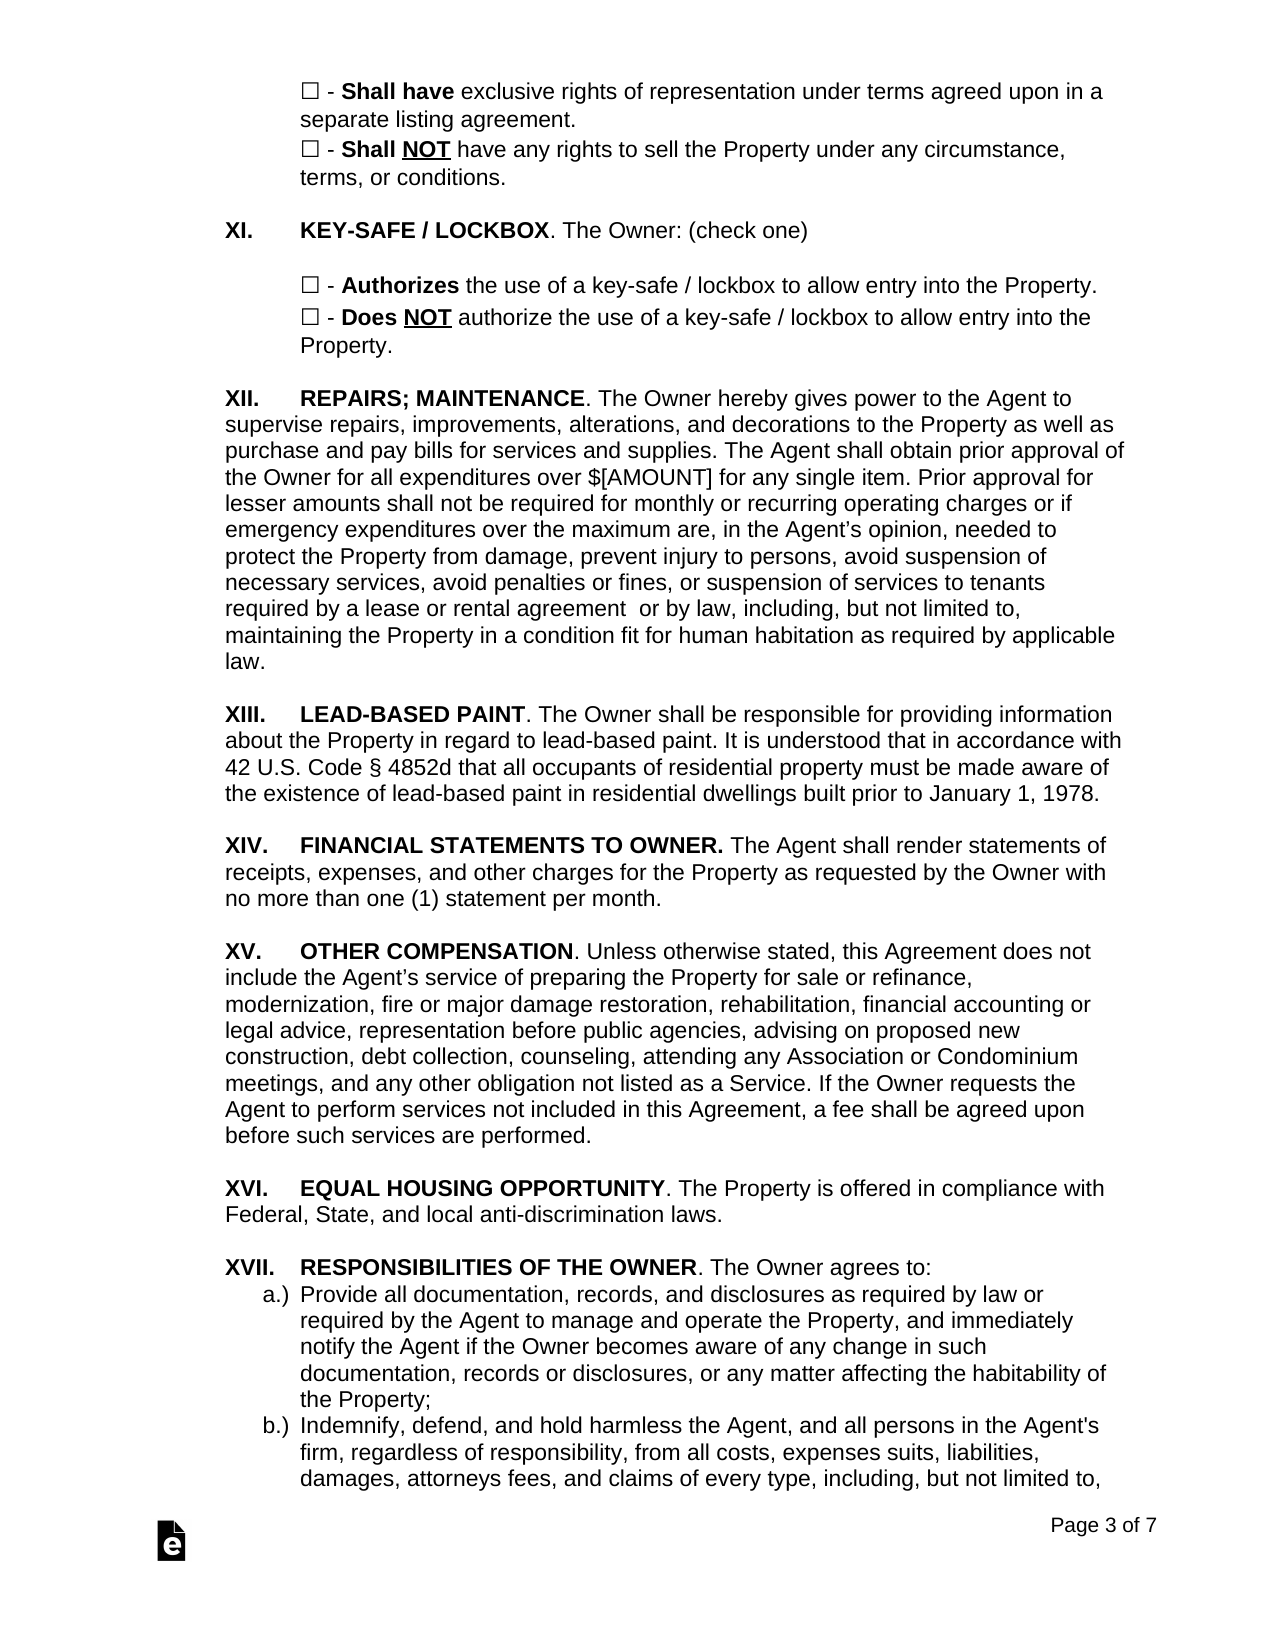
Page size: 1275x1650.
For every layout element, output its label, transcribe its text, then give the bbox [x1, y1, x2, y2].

list KEY-SAFE / LOCKBOX. The Owner: (check one) [225, 217, 1125, 243]
list EQUAL HOUSING OPPORTUNITY. The Property is offered in compliance with Federal, State, and local anti-discrimination laws. [225, 1175, 1125, 1228]
list RESPONSIBILITIES OF THE OWNER. The Owner agrees to: [225, 1254, 1125, 1281]
list LEAD-BASED PAINT. The Owner shall be responsible for providing information about the Property in regard to lead-based paint. It is understood that in accordance with 42 U.S. Code § 4852d that all occupants of residential property must be made aware of the existence of lead-based paint in residential dwellings built prior to January 1, 1978. [225, 701, 1125, 806]
list Provide all documentation, records, and disclosures as required by law or required by the Agent to manage and operate the Property, and immediately notify the Agent if the Owner becomes aware of any change in such documentation, records or disclosures, or any matter affecting the habitability of the Property; [262, 1281, 1125, 1412]
text ☐ - Shall have exclusive rights of representation under terms agreed upon in a separate listing agreement. [300, 75, 1125, 133]
list OTHER COMPENSATION. Unless otherwise stated, this Agreement does not include the Agent’s service of preparing the Property for sale or refinance, modernization, fire or major damage restoration, rehabilitation, financial accounting or legal advice, representation before public agencies, advising on proposed new construction, debt collection, counseling, attending any Association or Condominium meetings, and any other obligation not listed as a Service. If the Owner requests the Agent to perform services not included in this Agreement, a fee shall be agreed upon before such services are performed. [225, 938, 1125, 1149]
list ☐ - Does NOT authorize the use of a key-safe / lockbox to allow entry into the Property. [300, 301, 1125, 358]
list REPAIRS; MAINTENANCE. The Owner hereby gives power to the Agent to supervise repairs, improvements, alterations, and decorations to the Property as well as purchase and pay bills for services and supplies. The Agent shall obtain prior approval of the Owner for all expenditures over $[AMOUNT] for any single item. Prior approval for lesser amounts shall not be required for monthly or recurring operating charges or if emergency expenditures over the maximum are, in the Agent’s opinion, needed to protect the Property from damage, prevent injury to persons, avoid suspension of necessary services, avoid penalties or fines, or suspension of services to tenants required by a lease or rental agreement or by law, including, but not limited to, maintaining the Property in a condition fit for human habitation as required by applicable law. [225, 384, 1125, 674]
list FINANCIAL STATEMENTS TO OWNER. The Agent shall render statements of receipts, expenses, and other charges for the Property as requested by the Owner with no more than one (1) statement per month. [225, 832, 1125, 912]
text ☐ - Shall NOT have any rights to sell the Property under any circumstance, terms, or conditions. [300, 133, 1125, 190]
list ☐ - Authorizes the use of a key-safe / lockbox to allow entry into the Property. [300, 269, 1125, 301]
list Indemnify, defend, and hold harmless the Agent, and all persons in the Agent's firm, regardless of responsibility, from all costs, expenses suits, liabilities, damages, attorneys fees, and claims of every type, including, but not limited to, [262, 1412, 1125, 1491]
